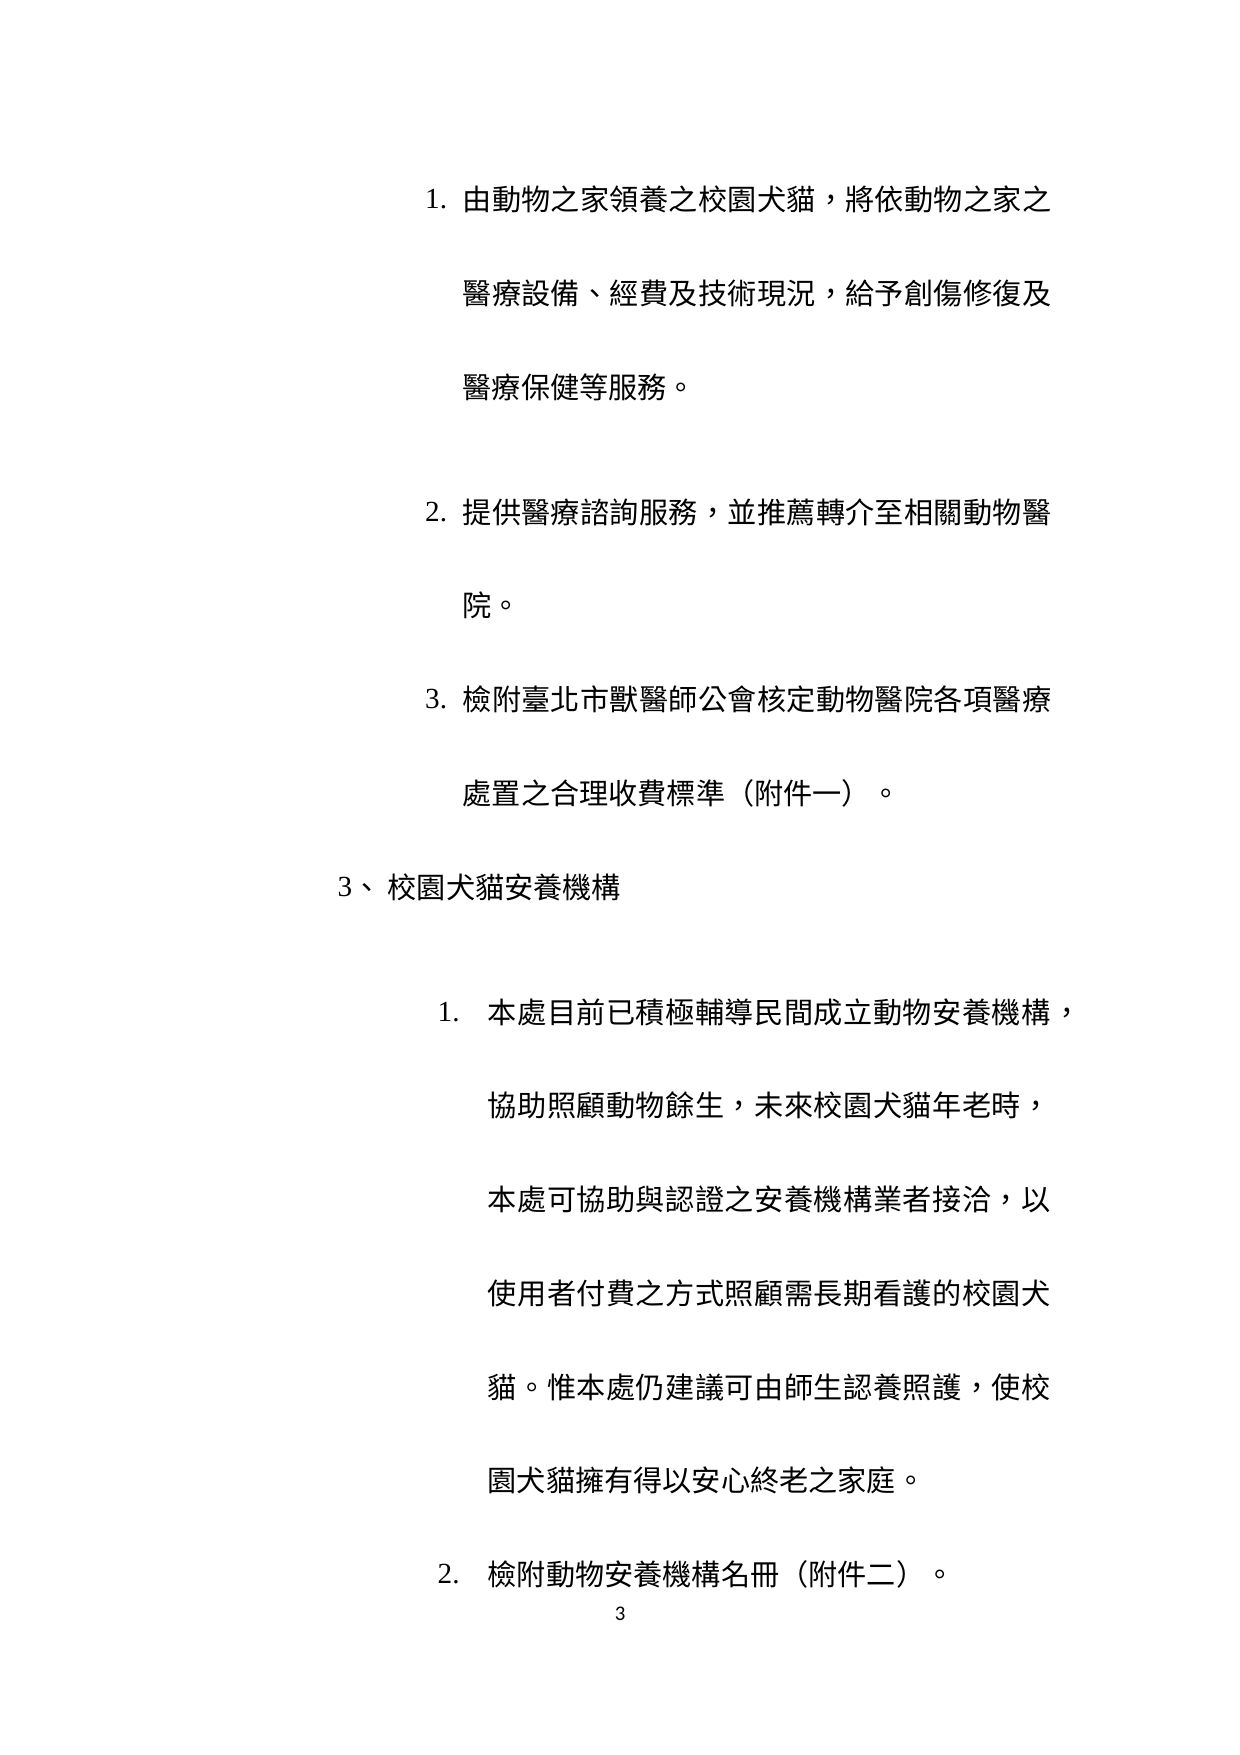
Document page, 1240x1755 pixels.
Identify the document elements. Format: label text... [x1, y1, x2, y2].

list 本處目前已積極輔導民間成立動物安養機構，協助照顧動物餘生，未來校園犬貓年老時，本處可協助與認證之安養機構業者接洽，以使用者付費之方式照顧需長期看護的校園犬貓。惟本處仍建議可由師生認養照護，使校園犬貓擁有得以安心終老之家庭。 [437, 969, 1052, 1500]
list 提供醫療諮詢服務，並推薦轉介至相關動物醫院。 [425, 469, 1052, 625]
list 由動物之家領養之校園犬貓，將依動物之家之醫療設備、經費及技術現況，給予創傷修復及醫療保健等服務。 [425, 156, 1052, 406]
list 檢附動物安養機構名冊（附件二）。 [437, 1531, 1052, 1594]
list 校園犬貓安養機構 [337, 844, 1052, 906]
list 檢附臺北市獸醫師公會核定動物醫院各項醫療處置之合理收費標準（附件一）。 [425, 656, 1052, 812]
